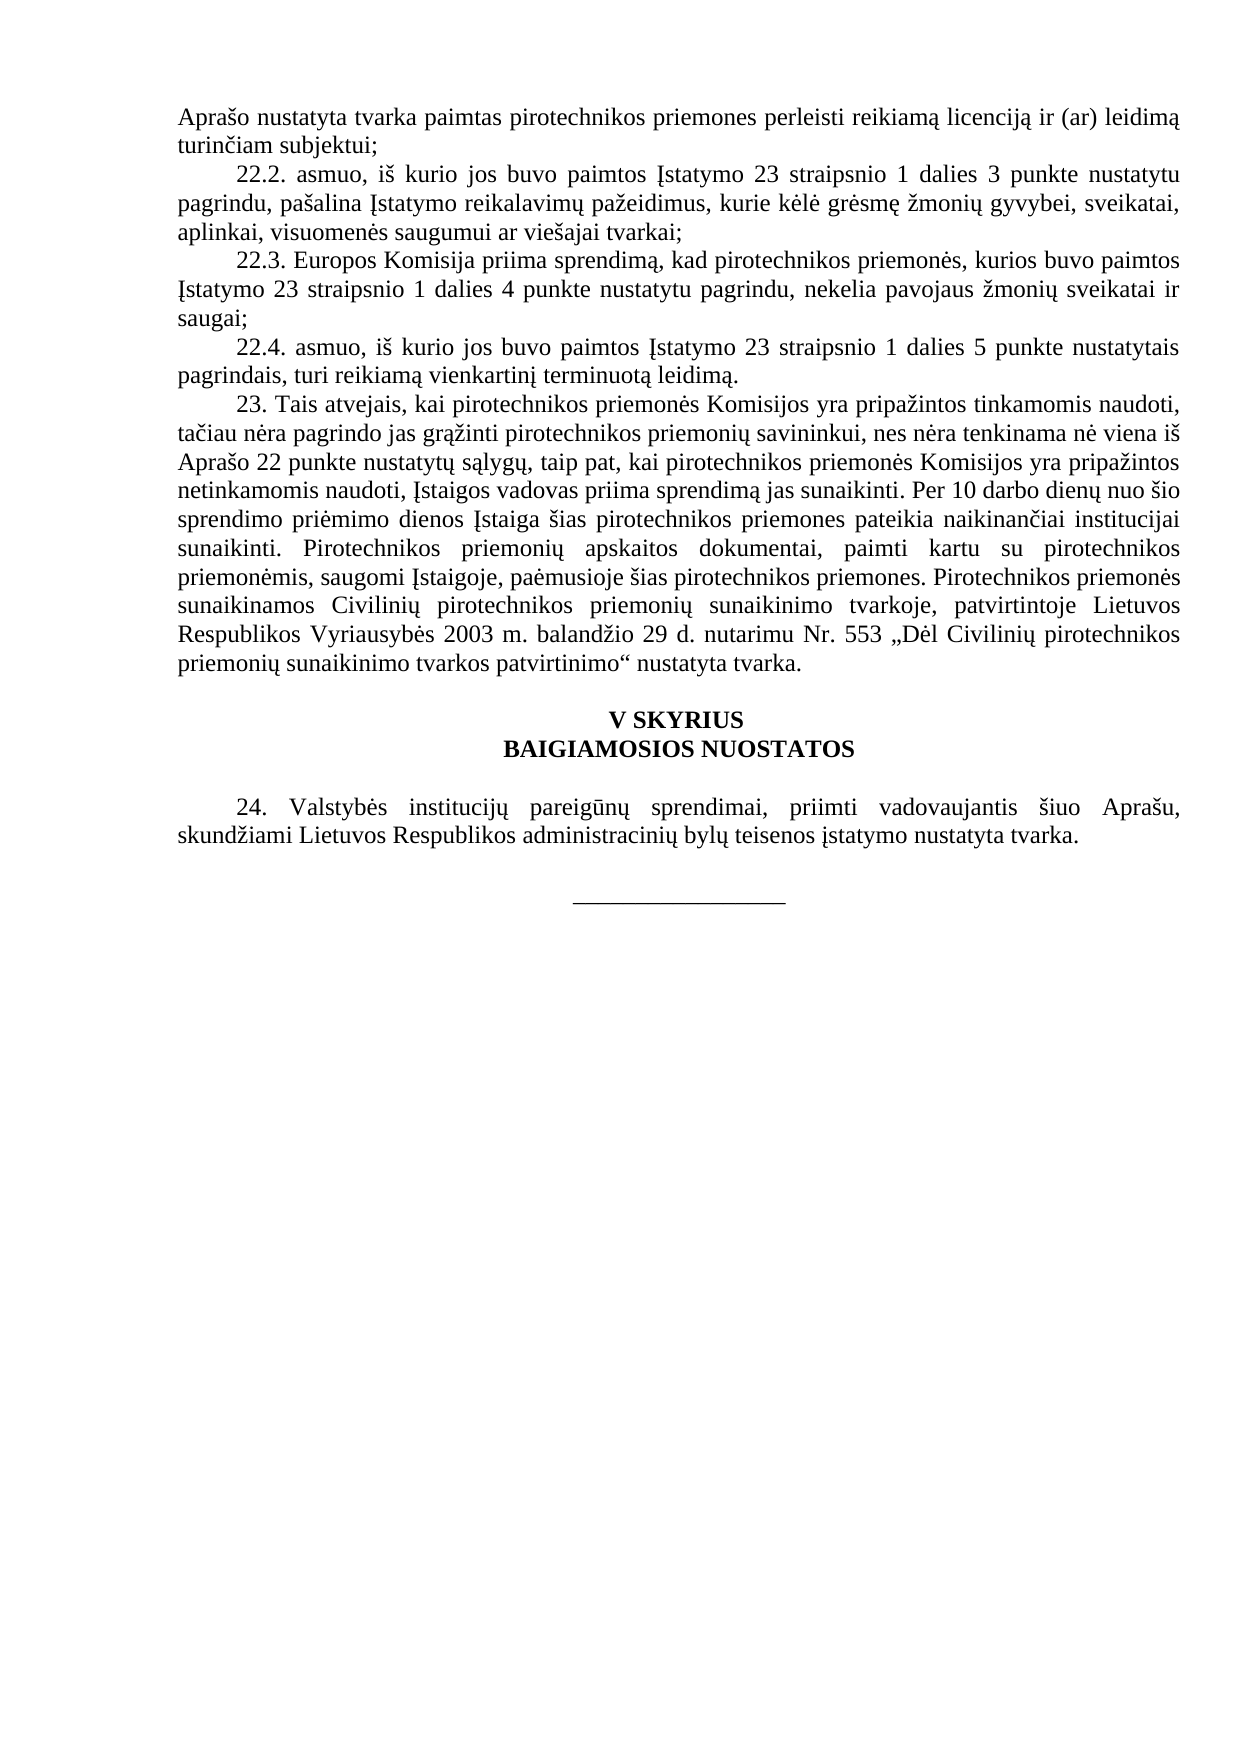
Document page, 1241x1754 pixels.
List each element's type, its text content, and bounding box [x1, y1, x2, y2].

text V skyrius [177, 706, 1181, 734]
text BAIGIAMOSIOS NUOSTATOS [177, 734, 1181, 763]
text 23. Tais atvejais, kai pirotechnikos priemonės Komisijos yra pripažintos tinkamomis naudoti, tačiau nėra pagrindo jas grąžinti pirotechnikos priemonių savininkui, nes nėra tenkinama nė viena iš Aprašo 22 punkte nustatytų sąlygų, taip pat, kai pirotechnikos priemonės Komisijos yra pripažintos netinkamomis naudoti, Įstaigos vadovas priima sprendimą jas sunaikinti. Per 10 darbo dienų nuo šio sprendimo priėmimo dienos Įstaiga šias pirotechnikos priemones pateikia naikinančiai institucijai sunaikinti. Pirotechnikos priemonių apskaitos dokumentai, paimti kartu su pirotechnikos priemonėmis, saugomi Įstaigoje, paėmusioje šias pirotechnikos priemones. Pirotechnikos priemonės sunaikinamos Civilinių pirotechnikos priemonių sunaikinimo tvarkoje, patvirtintoje Lietuvos Respublikos Vyriausybės 2003 m. balandžio 29 d. nutarimu Nr. 553 „Dėl Civilinių pirotechnikos priemonių sunaikinimo tvarkos patvirtinimo“ nustatyta tvarka. [177, 389, 1181, 677]
text 22.2. asmuo, iš kurio jos buvo paimtos Įstatymo 23 straipsnio 1 dalies 3 punkte nustatytu pagrindu, pašalina Įstatymo reikalavimų pažeidimus, kurie kėlė grėsmę žmonių gyvybei, sveikatai, aplinkai, visuomenės saugumui ar viešajai tvarkai; [177, 159, 1181, 246]
text 22.4. asmuo, iš kurio jos buvo paimtos Įstatymo 23 straipsnio 1 dalies 5 punkte nustatytais pagrindais, turi reikiamą vienkartinį terminuotą leidimą. [177, 332, 1181, 389]
text Aprašo nustatyta tvarka paimtas pirotechnikos priemones perleisti reikiamą licenciją ir (ar) leidimą turinčiam subjektui; [177, 102, 1181, 159]
text 22.3. Europos Komisija priima sprendimą, kad pirotechnikos priemonės, kurios buvo paimtos Įstatymo 23 straipsnio 1 dalies 4 punkte nustatytu pagrindu, nekelia pavojaus žmonių sveikatai ir saugai; [177, 246, 1181, 332]
text _________________ [177, 878, 1181, 907]
text 24. Valstybės institucijų pareigūnų sprendimai, priimti vadovaujantis šiuo Aprašu, skundžiami Lietuvos Respublikos administracinių bylų teisenos įstatymo nustatyta tvarka. [177, 792, 1181, 849]
